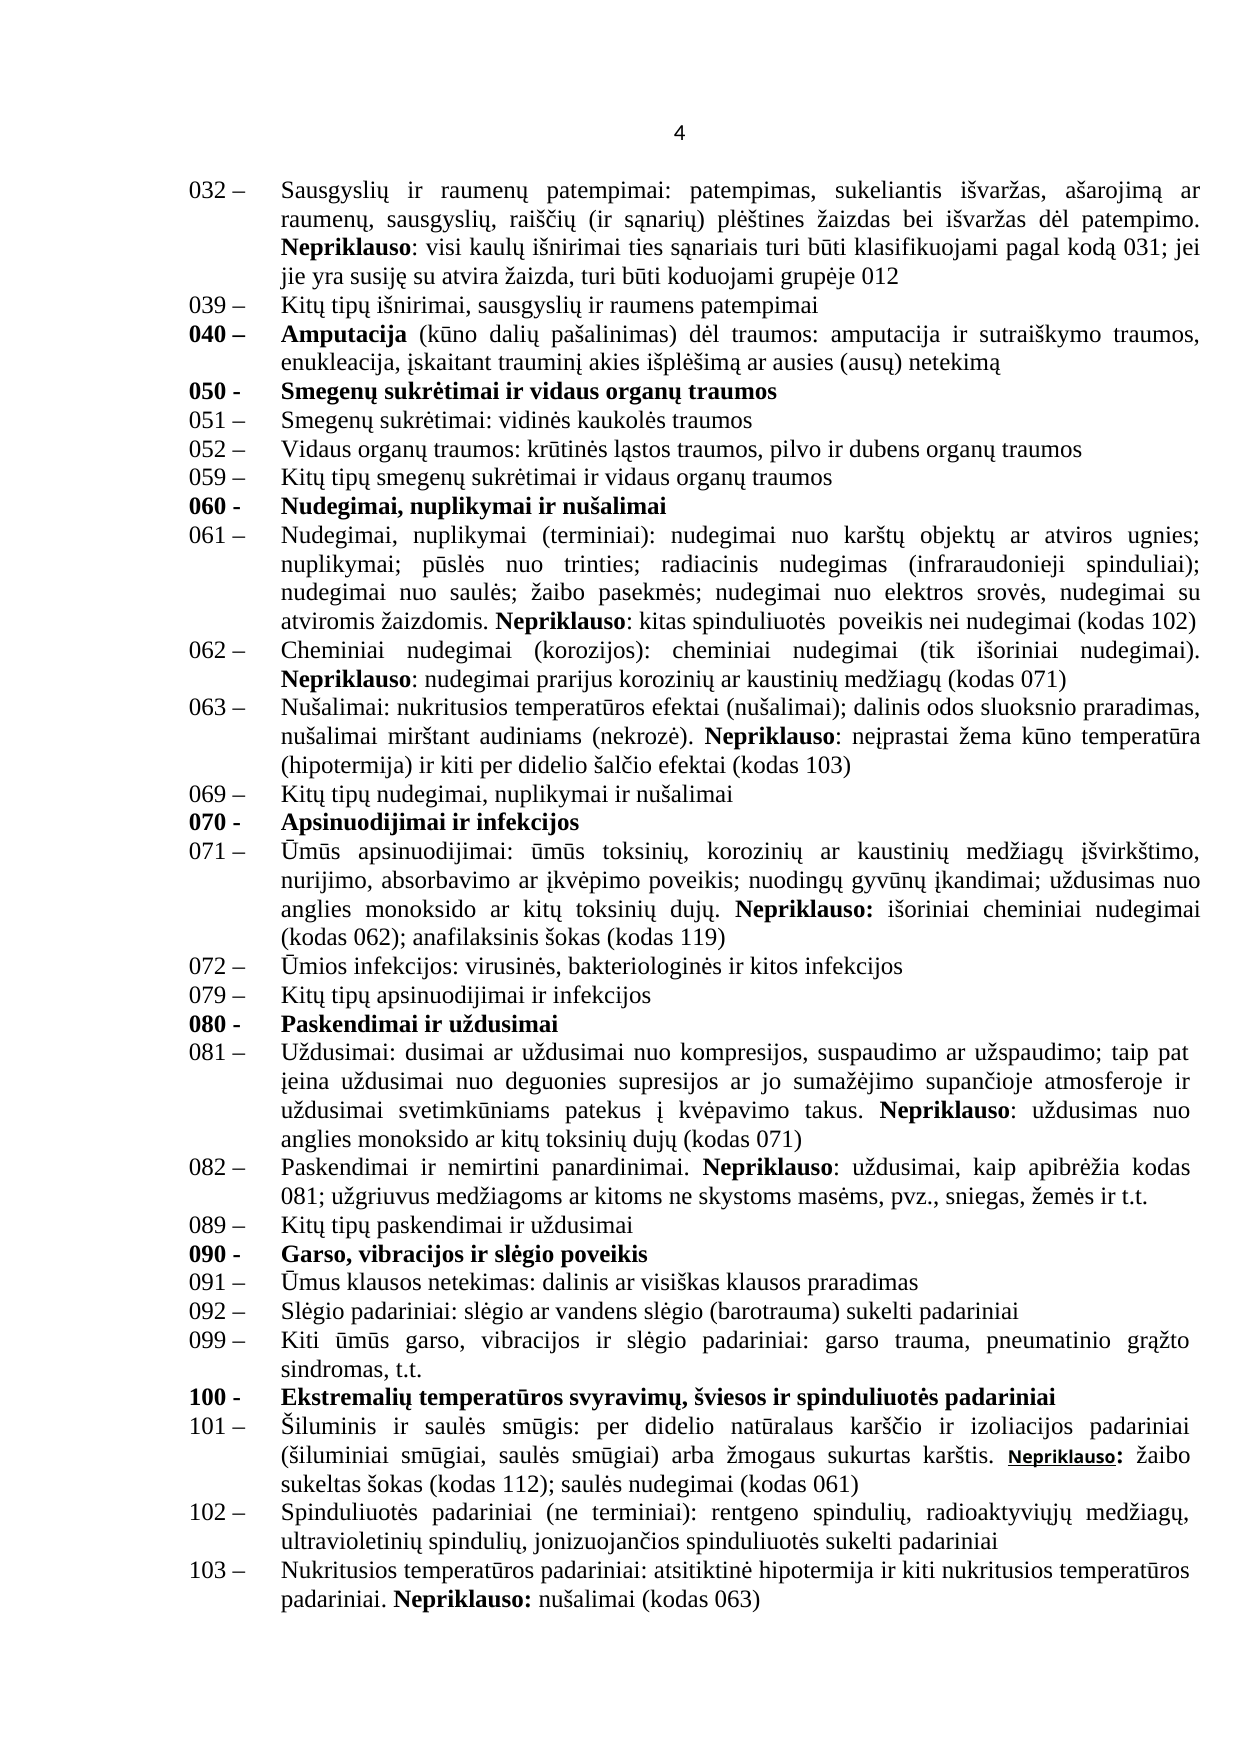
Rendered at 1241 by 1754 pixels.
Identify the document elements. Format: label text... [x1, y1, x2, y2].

table_cell 089 – [177, 1210, 269, 1239]
table_cell [1202, 1325, 1206, 1382]
table_cell [1202, 1153, 1206, 1210]
table_cell 081 – [177, 1038, 269, 1152]
table_cell 061 – [177, 520, 269, 635]
table_cell [1206, 1296, 1212, 1325]
table_cell Vidaus organų traumos: krūtinės ląstos traumos, pilvo ir dubens organų traumos [269, 434, 1212, 462]
table_cell Smegenų sukrėtimai ir vidaus organų traumos [269, 376, 1212, 405]
table_cell 101 – [177, 1411, 269, 1497]
table_cell [1206, 1239, 1212, 1267]
table_cell Ūmios infekcijos: virusinės, bakteriologinės ir kitos infekcijos [269, 951, 1212, 980]
table_cell Ekstremalių temperatūros svyravimų, šviesos ir spinduliuotės padariniai [269, 1383, 1202, 1411]
table_cell Cheminiai nudegimai (korozijos): cheminiai nudegimai (tik išoriniai nudegimai). Nepriklauso: nudegimai prarijus korozinių ar kaustinių medžiagų (kodas 071) [269, 635, 1212, 692]
table_cell 100 - [177, 1383, 269, 1411]
table_cell 050 - [177, 376, 269, 405]
table_cell [1206, 1268, 1212, 1296]
table_cell [1202, 1210, 1206, 1239]
table_cell 082 – [177, 1153, 269, 1210]
table_cell Apsinuodijimai ir infekcijos [269, 808, 1212, 836]
table_cell Nukritusios temperatūros padariniai: atsitiktinė hipotermija ir kiti nukritusios temperatūros padariniai. Nepriklauso: nušalimai (kodas 063) [269, 1555, 1202, 1612]
table_cell [1202, 1498, 1206, 1555]
table_cell 079 – [177, 980, 269, 1009]
table_cell Kiti ūmūs garso, vibracijos ir slėgio padariniai: garso trauma, pneumatinio grąžto sindromas, t.t. [269, 1325, 1202, 1382]
table_cell Kitų tipų smegenų sukrėtimai ir vidaus organų traumos [269, 463, 1212, 491]
table_cell 080 - [177, 1009, 269, 1037]
table_cell Uždusimai: dusimai ar uždusimai nuo kompresijos, suspaudimo ar užspaudimo; taip pat įeina uždusimai nuo deguonies supresijos ar jo sumažėjimo supančioje atmosferoje ir uždusimai svetimkūniams patekus į kvėpavimo takus. Nepriklauso: uždusimas nuo anglies monoksido ar kitų toksinių dujų (kodas 071) [269, 1038, 1202, 1152]
table_cell 070 - [177, 808, 269, 836]
table_cell Paskendimai ir uždusimai [269, 1009, 1202, 1037]
table_cell [1202, 1383, 1206, 1411]
table_cell 069 – [177, 779, 269, 807]
table_cell Kitų tipų išnirimai, sausgyslių ir raumens patempimai [269, 290, 1212, 319]
table_cell 063 – [177, 693, 269, 779]
table_cell 092 – [177, 1296, 269, 1325]
table_cell [1206, 1383, 1212, 1411]
table_cell 062 – [177, 635, 269, 692]
table_cell 103 – [177, 1555, 269, 1612]
table_cell [1202, 1239, 1206, 1267]
table_cell [1206, 1325, 1212, 1382]
table_cell Kitų tipų nudegimai, nuplikymai ir nušalimai [269, 779, 1212, 807]
table_cell [1206, 1498, 1212, 1555]
table_cell [1206, 1411, 1212, 1497]
table_cell Garso, vibracijos ir slėgio poveikis [269, 1239, 1202, 1267]
table_cell Slėgio padariniai: slėgio ar vandens slėgio (barotrauma) sukelti padariniai [269, 1296, 1202, 1325]
table_cell [1206, 1153, 1212, 1210]
table_cell Kitų tipų apsinuodijimai ir infekcijos [269, 980, 1212, 1009]
table_cell [1206, 1038, 1212, 1152]
table_cell 039 – [177, 290, 269, 319]
table_cell [1206, 1009, 1212, 1037]
table_cell Ūmūs apsinuodijimai: ūmūs toksinių, korozinių ar kaustinių medžiagų įšvirkštimo, nurijimo, absorbavimo ar įkvėpimo poveikis; nuodingų gyvūnų įkandimai; uždusimas nuo anglies monoksido ar kitų toksinių dujų. Nepriklauso: išoriniai cheminiai nudegimai (kodas 062); anafilaksinis šokas (kodas 119) [269, 836, 1212, 951]
table_cell 051 – [177, 405, 269, 434]
table_cell [1202, 1296, 1206, 1325]
table_cell Nudegimai, nuplikymai (terminiai): nudegimai nuo karštų objektų ar atviros ugnies; nuplikymai; pūslės nuo trinties; radiacinis nudegimas (infraraudonieji spinduliai); nudegimai nuo saulės; žaibo pasekmės; nudegimai nuo elektros srovės, nudegimai su atviromis žaizdomis. Nepriklauso: kitas spinduliuotės poveikis nei nudegimai (kodas 102) [269, 520, 1212, 635]
table_cell [1202, 1411, 1206, 1497]
table_cell Amputacija (kūno dalių pašalinimas) dėl traumos: amputacija ir sutraiškymo traumos, enukleacija, įskaitant trauminį akies išplėšimą ar ausies (ausų) netekimą [269, 319, 1212, 376]
table_cell Sausgyslių ir raumenų patempimai: patempimas, sukeliantis išvaržas, ašarojimą ar raumenų, sausgyslių, raiščių (ir sąnarių) plėštines žaizdas bei išvaržas dėl patempimo. Nepriklauso: visi kaulų išnirimai ties sąnariais turi būti klasifikuojami pagal kodą 031; jei jie yra susiję su atvira žaizda, turi būti koduojami grupėje 012 [269, 175, 1212, 290]
table_cell 072 – [177, 951, 269, 980]
table_cell Spinduliuotės padariniai (ne terminiai): rentgeno spindulių, radioaktyviųjų medžiagų, ultravioletinių spindulių, jonizuojančios spinduliuotės sukelti padariniai [269, 1498, 1202, 1555]
table_cell 099 – [177, 1325, 269, 1382]
table_cell Paskendimai ir nemirtini panardinimai. Nepriklauso: uždusimai, kaip apibrėžia kodas 081; užgriuvus medžiagoms ar kitoms ne skystoms masėms, pvz., sniegas, žemės ir t.t. [269, 1153, 1202, 1210]
table_cell 071 – [177, 836, 269, 951]
table_cell Nudegimai, nuplikymai ir nušalimai [269, 491, 1212, 520]
table_cell Ūmus klausos netekimas: dalinis ar visiškas klausos praradimas [269, 1268, 1202, 1296]
table_cell Nušalimai: nukritusios temperatūros efektai (nušalimai); dalinis odos sluoksnio praradimas, nušalimai mirštant audiniams (nekrozė). Nepriklauso: neįprastai žema kūno temperatūra (hipotermija) ir kiti per didelio šalčio efektai (kodas 103) [269, 693, 1212, 779]
table_cell 052 – [177, 434, 269, 462]
table_cell Kitų tipų paskendimai ir uždusimai [269, 1210, 1202, 1239]
table_cell [1202, 1268, 1206, 1296]
table_cell [1206, 1210, 1212, 1239]
table_cell 060 - [177, 491, 269, 520]
table_cell [1202, 1555, 1206, 1612]
table_cell 091 – [177, 1268, 269, 1296]
table_cell [1202, 1009, 1206, 1037]
table_cell 040 – [177, 319, 269, 376]
table_cell 090 - [177, 1239, 269, 1267]
table_cell Šiluminis ir saulės smūgis: per didelio natūralaus karščio ir izoliacijos padariniai (šiluminiai smūgiai, saulės smūgiai) arba žmogaus sukurtas karštis. Nepriklauso: žaibo sukeltas šokas (kodas 112); saulės nudegimai (kodas 061) [269, 1411, 1202, 1497]
table_cell [1202, 1038, 1206, 1152]
table_cell 102 – [177, 1498, 269, 1555]
table_cell 032 – [177, 175, 269, 290]
table_cell [1206, 1555, 1212, 1612]
table_cell 059 – [177, 463, 269, 491]
table_cell Smegenų sukrėtimai: vidinės kaukolės traumos [269, 405, 1212, 434]
